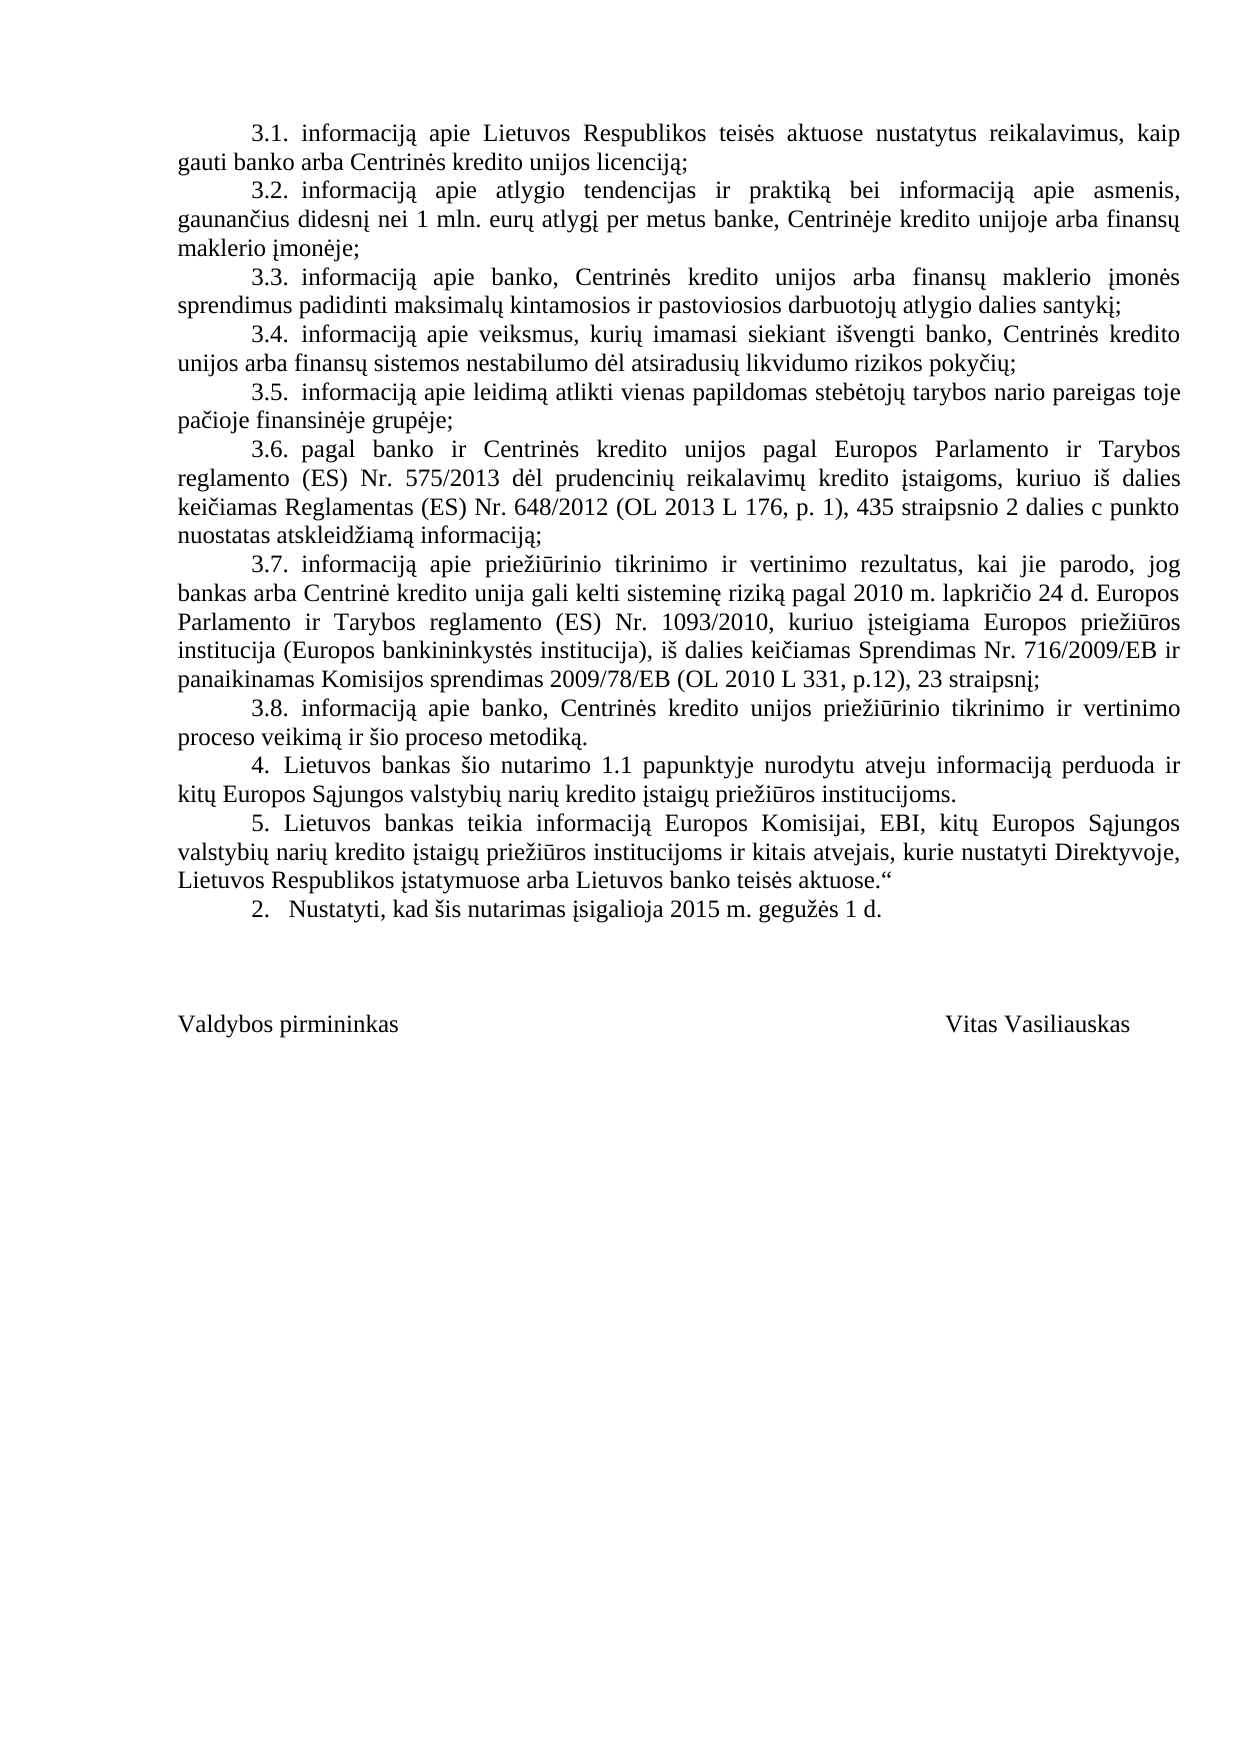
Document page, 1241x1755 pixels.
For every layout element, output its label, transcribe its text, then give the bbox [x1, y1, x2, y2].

text 3.8. informaciją apie banko, Centrinės kredito unijos priežiūrinio tikrinimo ir vertinimo proceso veikimą ir šio proceso metodiką. [177, 693, 1181, 751]
text Valdybos pirmininkas Vitas Vasiliauskas [177, 1009, 1181, 1038]
text 3.3. informaciją apie banko, Centrinės kredito unijos arba finansų maklerio įmonės sprendimus padidinti maksimalų kintamosios ir pastoviosios darbuotojų atlygio dalies santykį; [177, 262, 1181, 319]
text 4. Lietuvos bankas šio nutarimo 1.1 papunktyje nurodytu atveju informaciją perduoda ir kitų Europos Sąjungos valstybių narių kredito įstaigų priežiūros institucijoms. [177, 751, 1181, 808]
text 2. Nustatyti, kad šis nutarimas įsigalioja 2015 m. gegužės 1 d. [251, 894, 1181, 923]
text 3.4. informaciją apie veiksmus, kurių imamasi siekiant išvengti banko, Centrinės kredito unijos arba finansų sistemos nestabilumo dėl atsiradusių likvidumo rizikos pokyčių; [177, 319, 1181, 377]
text 3.5. informaciją apie leidimą atlikti vienas papildomas stebėtojų tarybos nario pareigas toje pačioje finansinėje grupėje; [177, 377, 1181, 434]
text 3.2. informaciją apie atlygio tendencijas ir praktiką bei informaciją apie asmenis, gaunančius didesnį nei 1 mln. eurų atlygį per metus banke, Centrinėje kredito unijoje arba finansų maklerio įmonėje; [177, 176, 1181, 262]
text 3.1. informaciją apie Lietuvos Respublikos teisės aktuose nustatytus reikalavimus, kaip gauti banko arba Centrinės kredito unijos licenciją; [177, 118, 1181, 176]
text 3.6. pagal banko ir Centrinės kredito unijos pagal Europos Parlamento ir Tarybos reglamento (ES) Nr. 575/2013 dėl prudencinių reikalavimų kredito įstaigoms, kuriuo iš dalies keičiamas Reglamentas (ES) Nr. 648/2012 (OL 2013 L 176, p. 1), 435 straipsnio 2 dalies c punkto nuostatas atskleidžiamą informaciją; [177, 434, 1181, 549]
text 5. Lietuvos bankas teikia informaciją Europos Komisijai, EBI, kitų Europos Sąjungos valstybių narių kredito įstaigų priežiūros institucijoms ir kitais atvejais, kurie nustatyti Direktyvoje, Lietuvos Respublikos įstatymuose arba Lietuvos banko teisės aktuose.“ [177, 808, 1181, 894]
text 3.7. informaciją apie priežiūrinio tikrinimo ir vertinimo rezultatus, kai jie parodo, jog bankas arba Centrinė kredito unija gali kelti sisteminę riziką pagal 2010 m. lapkričio 24 d. Europos Parlamento ir Tarybos reglamento (ES) Nr. 1093/2010, kuriuo įsteigiama Europos priežiūros institucija (Europos bankininkystės institucija), iš dalies keičiamas Sprendimas Nr. 716/2009/EB ir panaikinamas Komisijos sprendimas 2009/78/EB (OL 2010 L 331, p.12), 23 straipsnį; [177, 549, 1181, 693]
